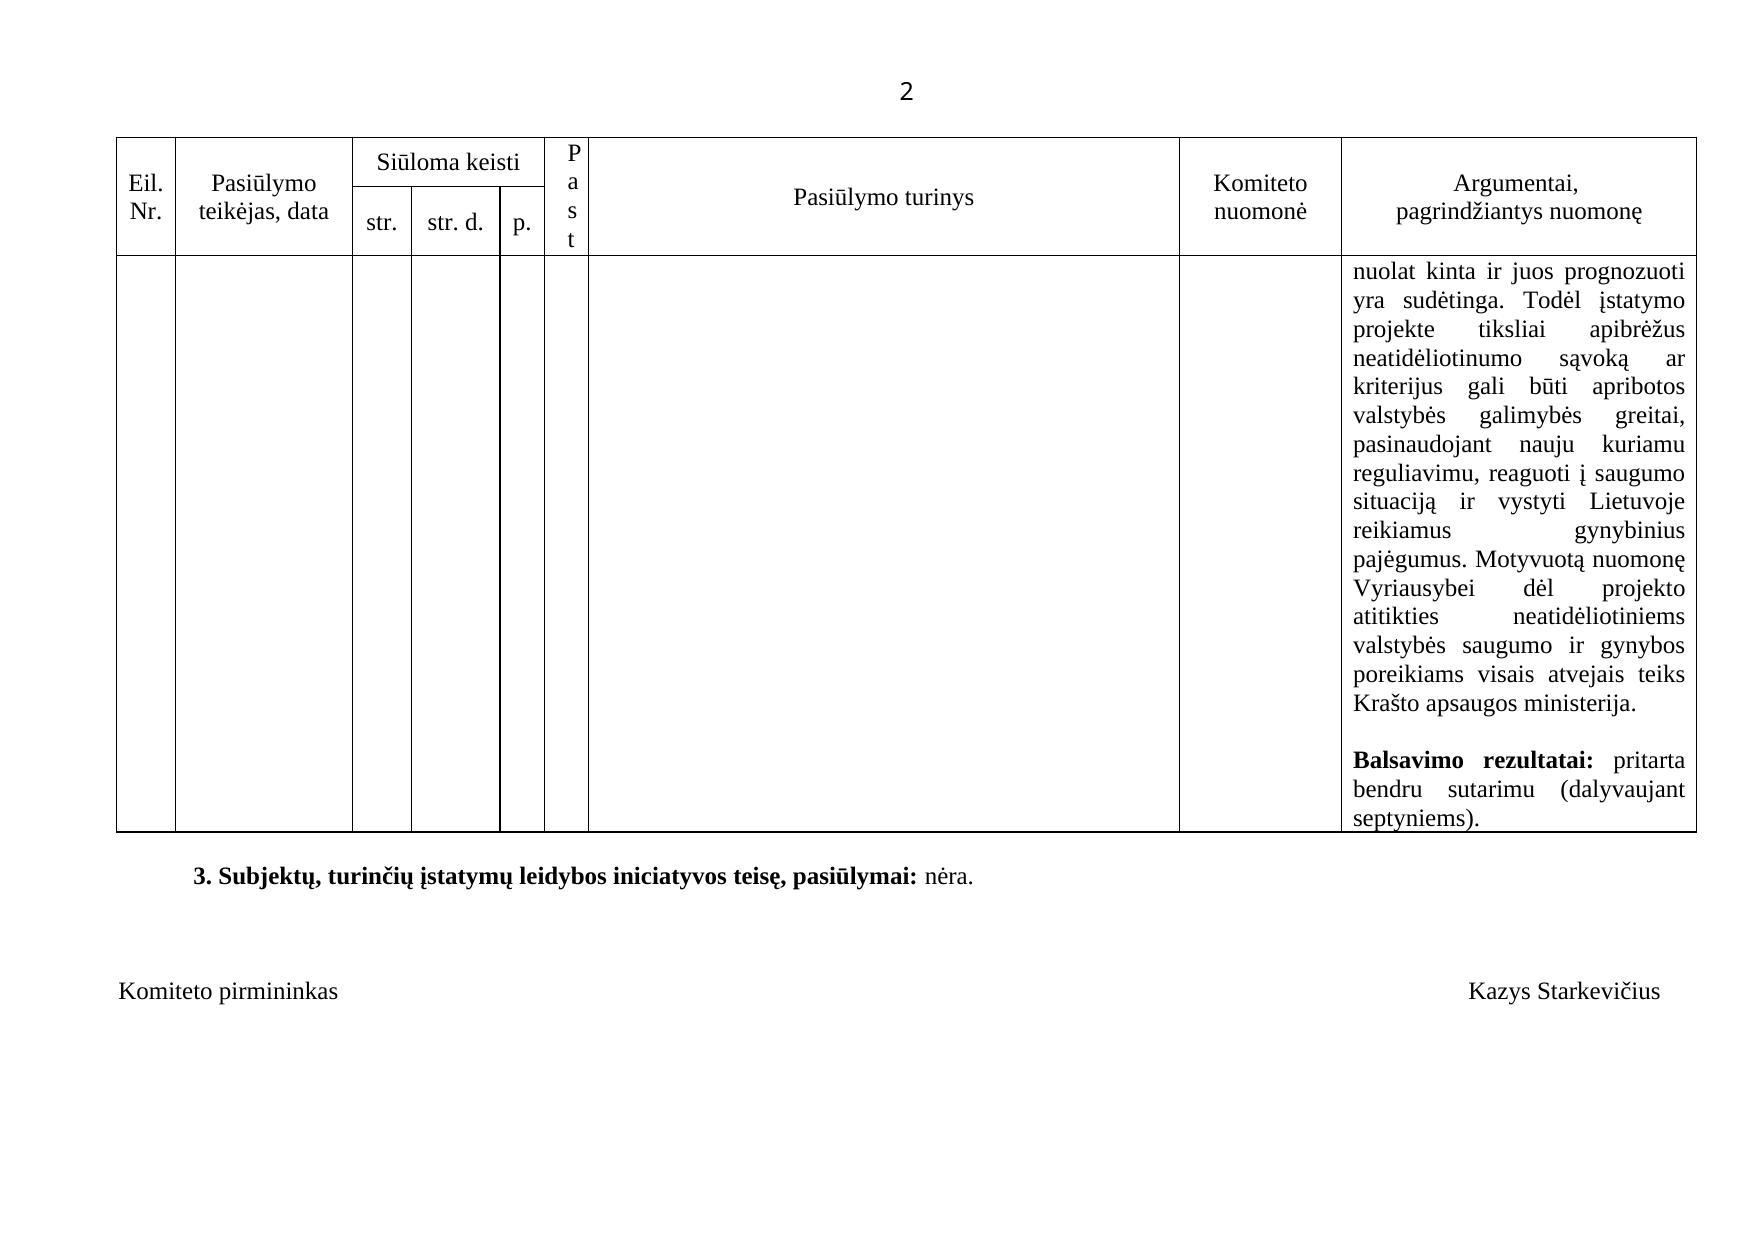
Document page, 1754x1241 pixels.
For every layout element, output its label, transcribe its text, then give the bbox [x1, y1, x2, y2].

table_cell str. d. [412, 187, 499, 255]
table_cell [353, 256, 411, 831]
table_cell [589, 256, 1179, 831]
table_header Argumentai, pagrindžiantys nuomonę [1342, 138, 1696, 255]
table_cell [501, 256, 544, 831]
table_header Pasiūlymo teikėjas, data [176, 138, 352, 255]
table_cell [117, 256, 175, 831]
table_cell [545, 256, 588, 831]
text Komiteto pirmininkas Kazys Starkevičius [118, 976, 1695, 1005]
subtitle 3. Subjektų, turinčių įstatymų leidybos iniciatyvos teisę, pasiūlymai: nėra. [118, 861, 1695, 890]
table_cell nuolat kinta ir juos prognozuoti yra sudėtinga. Todėl įstatymo projekte tiksliai apibrėžus neatidėliotinumo sąvoką ar kriterijus gali būti apribotos valstybės galimybės greitai, pasinaudojant nauju kuriamu reguliavimu, reaguoti į saugumo situaciją ir vystyti Lietuvoje reikiamus gynybinius pajėgumus. Motyvuotą nuomonę Vyriausybei dėl projekto atitikties neatidėliotiniems valstybės saugumo ir gynybos poreikiams visais atvejais teiks Krašto apsaugos ministerija. Balsavimo rezultatai: pritarta bendru sutarimu (dalyvaujant septyniems). [1342, 256, 1696, 831]
table_cell p. [501, 187, 544, 255]
table_cell [412, 256, 499, 831]
table_header Pasiūlymo turinys [589, 138, 1179, 255]
table_cell str. [353, 187, 411, 255]
table_cell [176, 256, 352, 831]
table_header Siūloma keisti [353, 138, 544, 186]
table_header Pastabos [545, 138, 588, 255]
table_header Eil. Nr. [117, 138, 175, 255]
table_header Komiteto nuomonė [1180, 138, 1341, 255]
table_cell [1180, 256, 1341, 831]
